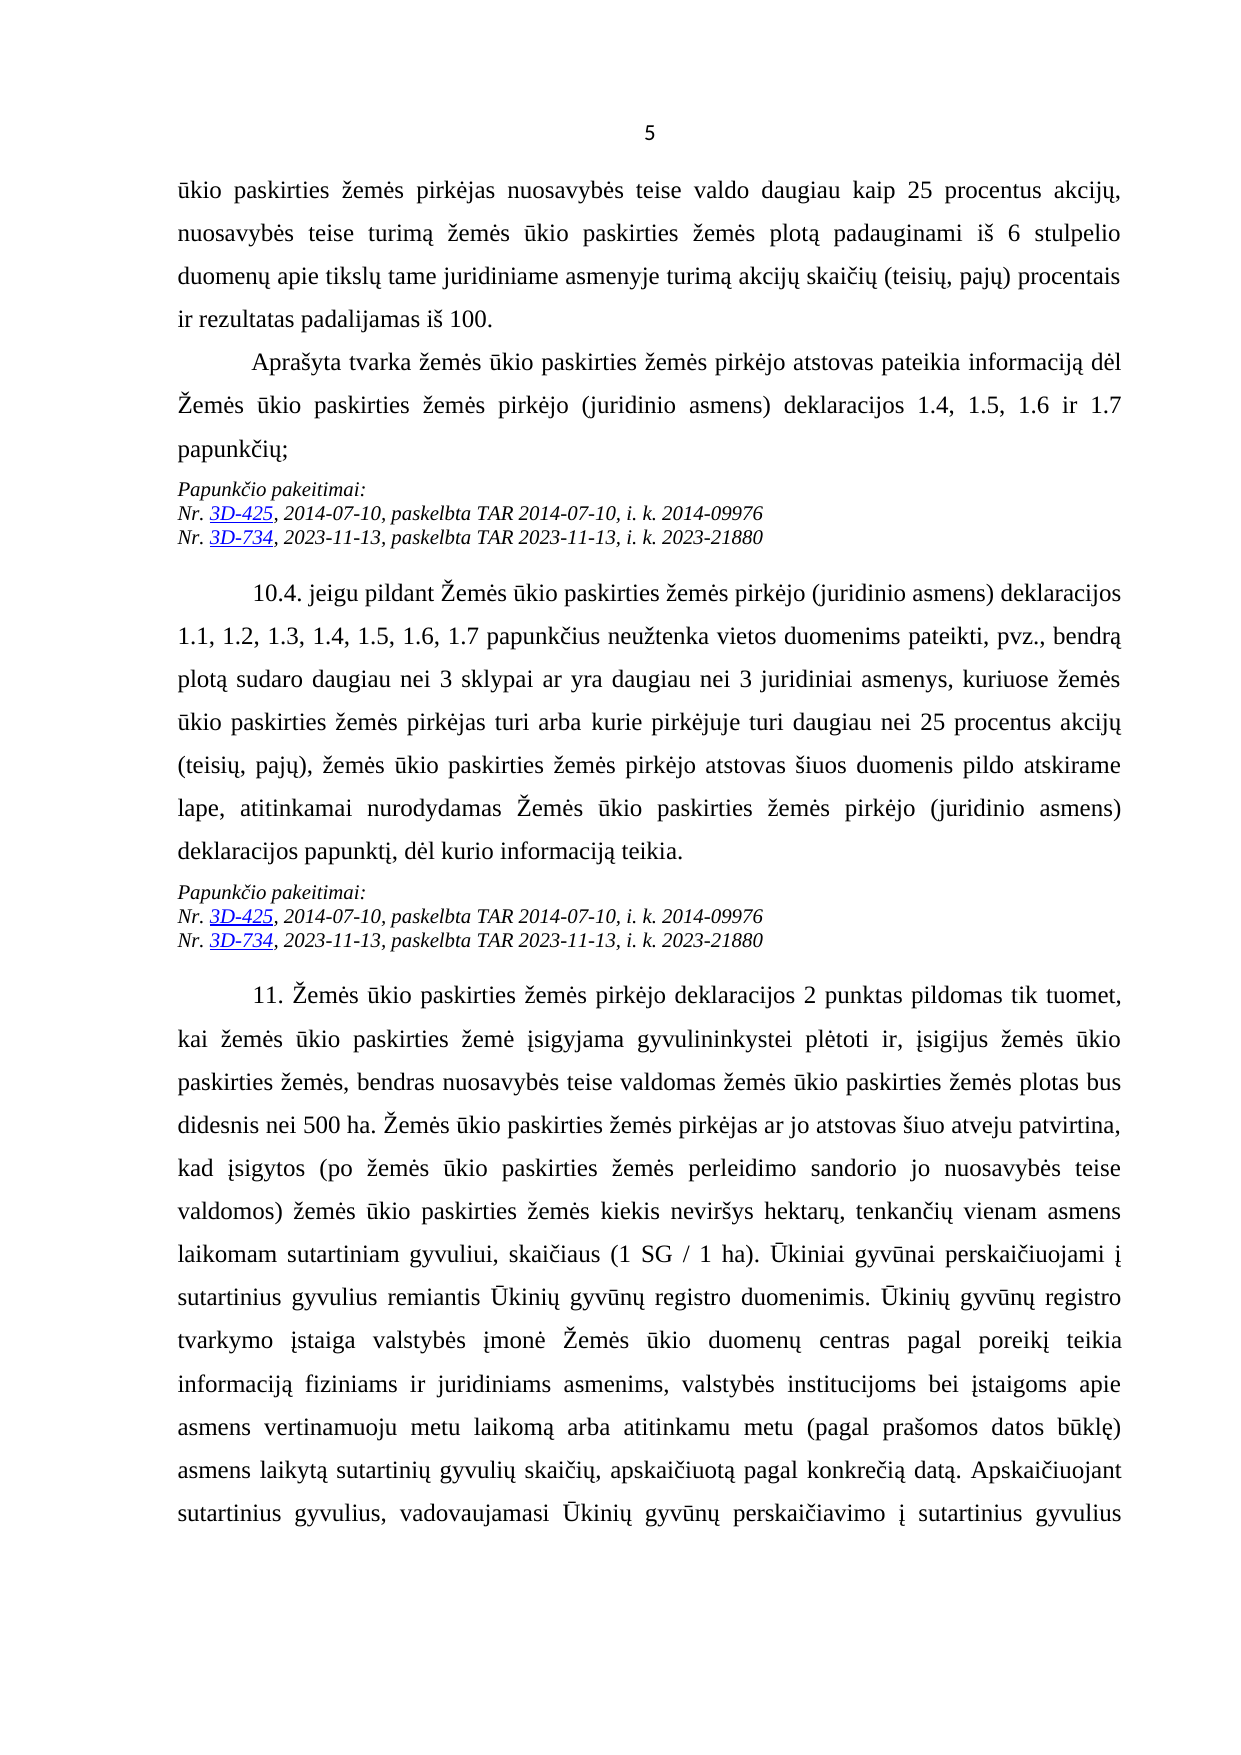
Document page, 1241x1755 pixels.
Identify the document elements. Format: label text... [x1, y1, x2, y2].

text Nr. 3D-734, 2023-11-13, paskelbta TAR 2023-11-13, i. k. 2023-21880 [177, 525, 1122, 549]
text ūkio paskirties žemės pirkėjas nuosavybės teise valdo daugiau kaip 25 procentus akcijų, nuosavybės teise turimą žemės ūkio paskirties žemės plotą padauginami iš 6 stulpelio duomenų apie tikslų tame juridiniame asmenyje turimą akcijų skaičių (teisių, pajų) procentais ir rezultatas padalijamas iš 100. [177, 175, 1122, 333]
text 10.4. jeigu pildant Žemės ūkio paskirties žemės pirkėjo (juridinio asmens) deklaracijos 1.1, 1.2, 1.3, 1.4, 1.5, 1.6, 1.7 papunkčius neužtenka vietos duomenims pateikti, pvz., bendrą plotą sudaro daugiau nei 3 sklypai ar yra daugiau nei 3 juridiniai asmenys, kuriuose žemės ūkio paskirties žemės pirkėjas turi arba kurie pirkėjuje turi daugiau nei 25 procentus akcijų (teisių, pajų), žemės ūkio paskirties žemės pirkėjo atstovas šiuos duomenis pildo atskirame lape, atitinkamai nurodydamas Žemės ūkio paskirties žemės pirkėjo (juridinio asmens) deklaracijos papunktį, dėl kurio informaciją teikia. [177, 578, 1122, 865]
text Nr. 3D-425, 2014-07-10, paskelbta TAR 2014-07-10, i. k. 2014-09976 [177, 904, 1122, 928]
text Nr. 3D-425, 2014-07-10, paskelbta TAR 2014-07-10, i. k. 2014-09976 [177, 501, 1122, 525]
text Papunkčio pakeitimai: [177, 879, 1122, 904]
text Aprašyta tvarka žemės ūkio paskirties žemės pirkėjo atstovas pateikia informaciją dėl Žemės ūkio paskirties žemės pirkėjo (juridinio asmens) deklaracijos 1.4, 1.5, 1.6 ir 1.7 papunkčių; [177, 347, 1122, 462]
text 11. Žemės ūkio paskirties žemės pirkėjo deklaracijos 2 punktas pildomas tik tuomet, kai žemės ūkio paskirties žemė įsigyjama gyvulininkystei plėtoti ir, įsigijus žemės ūkio paskirties žemės, bendras nuosavybės teise valdomas žemės ūkio paskirties žemės plotas bus didesnis nei 500 ha. Žemės ūkio paskirties žemės pirkėjas ar jo atstovas šiuo atveju patvirtina, kad įsigytos (po žemės ūkio paskirties žemės perleidimo sandorio jo nuosavybės teise valdomos) žemės ūkio paskirties žemės kiekis neviršys hektarų, tenkančių vienam asmens laikomam sutartiniam gyvuliui, skaičiaus (1 SG / 1 ha). Ūkiniai gyvūnai perskaičiuojami į sutartinius gyvulius remiantis Ūkinių gyvūnų registro duomenimis. Ūkinių gyvūnų registro tvarkymo įstaiga valstybės įmonė Žemės ūkio duomenų centras pagal poreikį teikia informaciją fiziniams ir juridiniams asmenims, valstybės institucijoms bei įstaigoms apie asmens vertinamuoju metu laikomą arba atitinkamu metu (pagal prašomos datos būklę) asmens laikytą sutartinių gyvulių skaičių, apskaičiuotą pagal konkrečią datą. Apskaičiuojant sutartinius gyvulius, vadovaujamasi Ūkinių gyvūnų perskaičiavimo į sutartinius gyvulius [177, 981, 1122, 1527]
text Papunkčio pakeitimai: [177, 477, 1122, 501]
text Nr. 3D-734, 2023-11-13, paskelbta TAR 2023-11-13, i. k. 2023-21880 [177, 928, 1122, 952]
